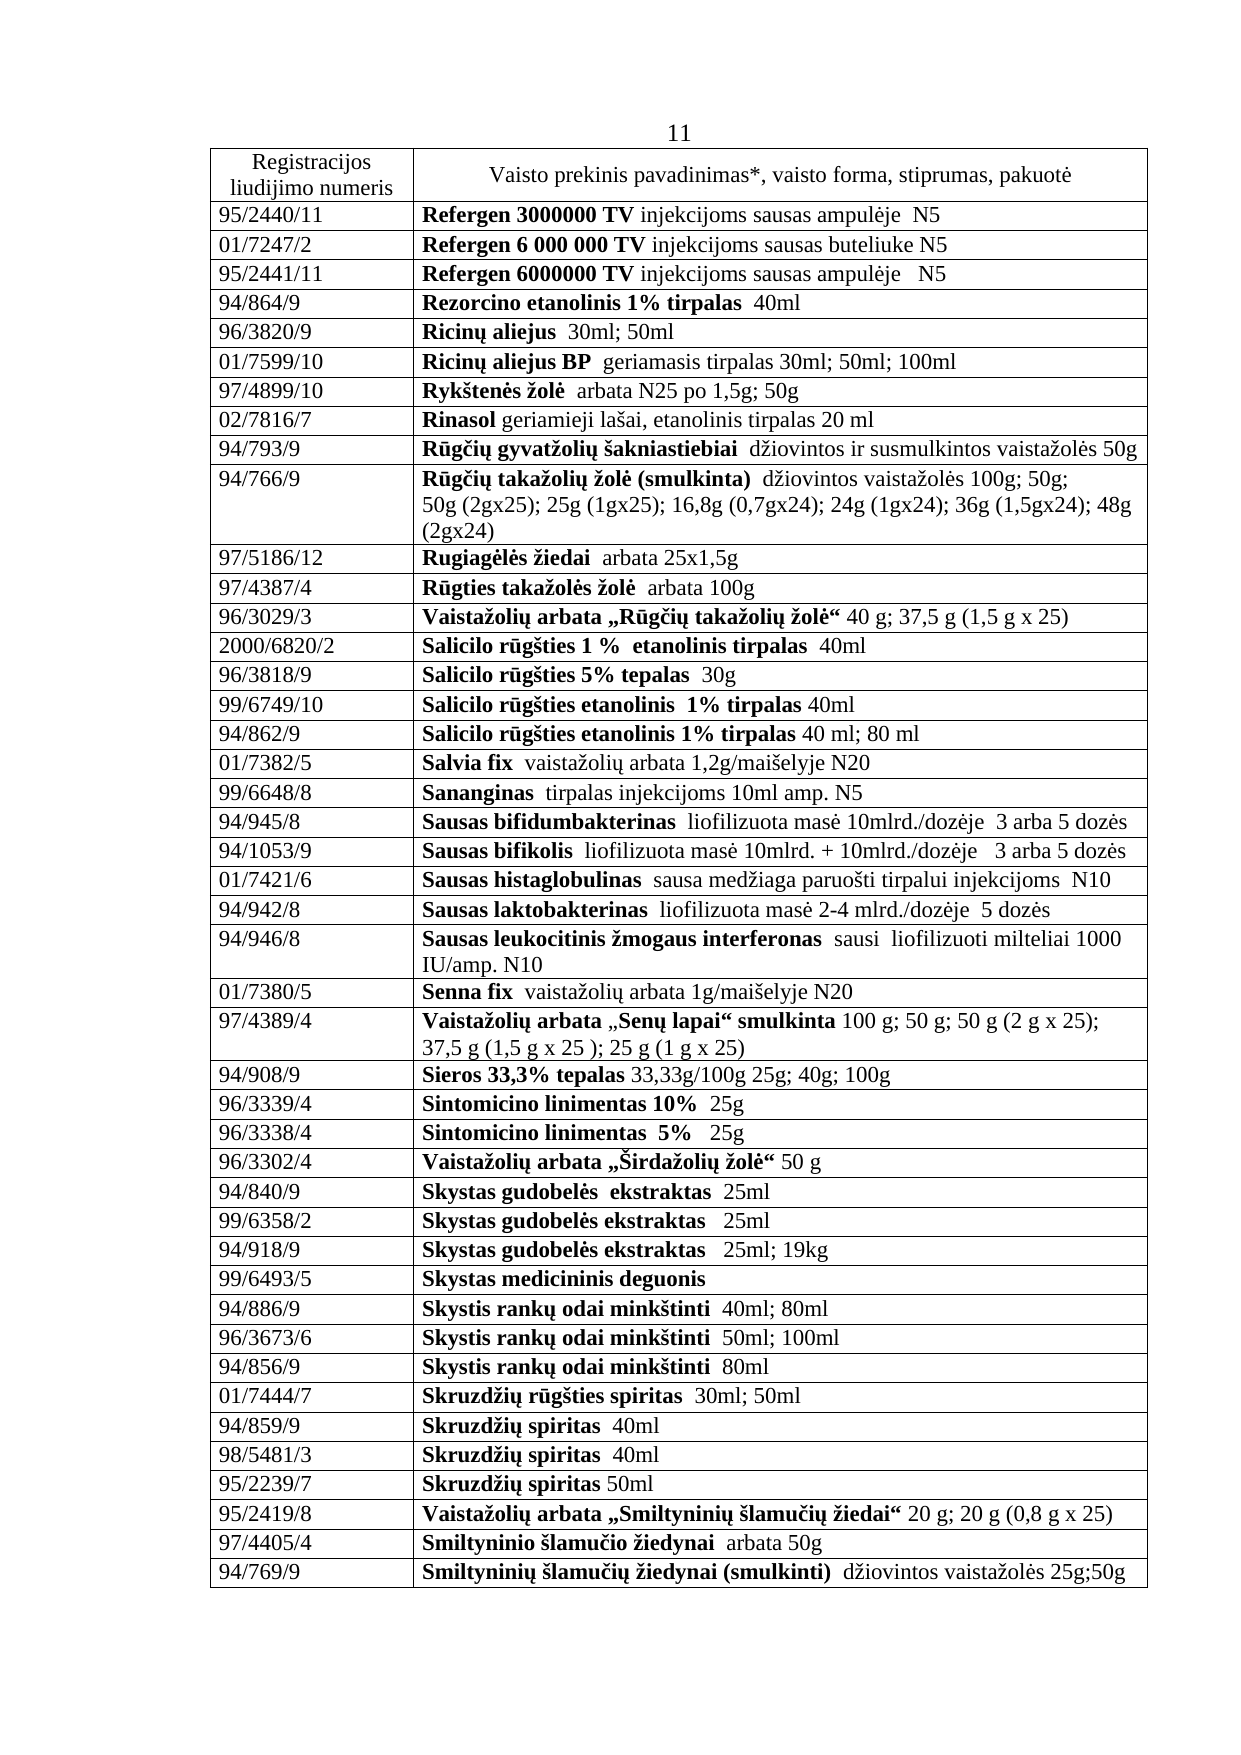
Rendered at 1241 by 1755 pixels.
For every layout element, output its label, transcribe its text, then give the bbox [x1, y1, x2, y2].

table_cell Rūgčių takažolių žolė (smulkinta) džiovintos vaistažolės 100g; 50g; 50g (2gx25); 25g (1gx25); 16,8g (0,7gx24); 24g (1gx24); 36g (1,5gx24); 48g (2gx24) [414, 465, 1147, 544]
table_cell Rūgčių gyvatžolių šakniastiebiai džiovintos ir susmulkintos vaistažolės 50g [414, 436, 1147, 464]
table_cell Skruzdžių spiritas 40ml [414, 1442, 1147, 1470]
table_cell Rezorcino etanolinis 1% tirpalas 40ml [414, 290, 1147, 318]
table_cell 95/2239/7 [211, 1471, 413, 1499]
table_cell Vaistažolių arbata „Smiltyninių šlamučių žiedai“ 20 g; 20 g (0,8 g x 25) [414, 1500, 1147, 1528]
table_cell Sausas bifikolis liofilizuota masė 10mlrd. + 10mlrd./dozėje 3 arba 5 dozės [414, 838, 1147, 866]
table_cell Skystis rankų odai minkštinti 50ml; 100ml [414, 1325, 1147, 1353]
table_cell Sieros 33,3% tepalas 33,33g/100g 25g; 40g; 100g [414, 1061, 1147, 1089]
table_cell 01/7421/6 [211, 867, 413, 895]
table_cell Vaistažolių arbata „Senų lapai“ smulkinta 100 g; 50 g; 50 g (2 g x 25); 37,5 g (1,5 g x 25 ); 25 g (1 g x 25) [414, 1008, 1147, 1060]
table_cell Rūgties takažolės žolė arbata 100g [414, 574, 1147, 602]
table_cell 94/918/9 [211, 1237, 413, 1265]
table_cell Refergen 6000000 TV injekcijoms sausas ampulėje N5 [414, 260, 1147, 289]
table_cell 02/7816/7 [211, 407, 413, 435]
table_cell 96/3818/9 [211, 662, 413, 690]
table_cell Salicilo rūgšties 5% tepalas 30g [414, 662, 1147, 690]
table_cell 94/793/9 [211, 436, 413, 464]
table_cell 96/3029/3 [211, 604, 413, 632]
table_cell 94/840/9 [211, 1178, 413, 1206]
table_cell Sananginas tirpalas injekcijoms 10ml amp. N5 [414, 779, 1147, 807]
table_cell 01/7247/2 [211, 231, 413, 259]
table_cell Smiltyninių šlamučių žiedynai (smulkinti) džiovintos vaistažolės 25g;50g [414, 1559, 1147, 1587]
table_cell 96/3673/6 [211, 1325, 413, 1353]
table_cell Salicilo rūgšties etanolinis 1% tirpalas 40 ml; 80 ml [414, 721, 1147, 749]
table_cell Sausas histaglobulinas sausa medžiaga paruošti tirpalui injekcijoms N10 [414, 867, 1147, 895]
table_header Vaisto prekinis pavadinimas*, vaisto forma, stiprumas, pakuotė [414, 149, 1147, 201]
table_cell Smiltyninio šlamučio žiedynai arbata 50g [414, 1530, 1147, 1558]
table_cell 94/766/9 [211, 465, 413, 544]
table_cell 01/7444/7 [211, 1383, 413, 1411]
table_cell 94/862/9 [211, 721, 413, 749]
table_cell Skruzdžių spiritas 40ml [414, 1413, 1147, 1441]
table_cell 01/7380/5 [211, 979, 413, 1007]
table_cell Skruzdžių rūgšties spiritas 30ml; 50ml [414, 1383, 1147, 1411]
table_cell Skystis rankų odai minkštinti 40ml; 80ml [414, 1295, 1147, 1323]
table_cell 95/2419/8 [211, 1500, 413, 1528]
table_cell Refergen 6 000 000 TV injekcijoms sausas buteliuke N5 [414, 231, 1147, 259]
table_cell 96/3820/9 [211, 319, 413, 347]
table_cell 94/946/8 [211, 925, 413, 978]
table_cell 99/6493/5 [211, 1266, 413, 1294]
table_cell Sintomicino linimentas 10% 25g [414, 1090, 1147, 1119]
table_cell 01/7599/10 [211, 348, 413, 376]
table_cell Sintomicino linimentas 5% 25g [414, 1120, 1147, 1148]
table_cell Skystas gudobelės ekstraktas 25ml [414, 1178, 1147, 1206]
table_cell 97/5186/12 [211, 545, 413, 573]
table_cell Rugiagėlės žiedai arbata 25x1,5g [414, 545, 1147, 573]
table_cell 94/908/9 [211, 1061, 413, 1089]
table_cell Senna fix vaistažolių arbata 1g/maišelyje N20 [414, 979, 1147, 1007]
table_cell 96/3338/4 [211, 1120, 413, 1148]
table_cell Ricinų aliejus 30ml; 50ml [414, 319, 1147, 347]
table_cell 99/6749/10 [211, 691, 413, 719]
table_cell Skystas gudobelės ekstraktas 25ml; 19kg [414, 1237, 1147, 1265]
table_cell Skruzdžių spiritas 50ml [414, 1471, 1147, 1499]
table_cell Salvia fix vaistažolių arbata 1,2g/maišelyje N20 [414, 750, 1147, 778]
table_cell 96/3339/4 [211, 1090, 413, 1119]
table_cell Sausas laktobakterinas liofilizuota masė 2-4 mlrd./dozėje 5 dozės [414, 896, 1147, 924]
table_cell 94/859/9 [211, 1413, 413, 1441]
table_cell Salicilo rūgšties etanolinis 1% tirpalas 40ml [414, 691, 1147, 719]
table_cell Skystas medicininis deguonis [414, 1266, 1147, 1294]
table_cell 98/5481/3 [211, 1442, 413, 1470]
table_cell 95/2441/11 [211, 260, 413, 289]
table_cell 94/1053/9 [211, 838, 413, 866]
table_cell 97/4387/4 [211, 574, 413, 602]
table_cell 94/942/8 [211, 896, 413, 924]
table_cell Rinasol geriamieji lašai, etanolinis tirpalas 20 ml [414, 407, 1147, 435]
table_cell 94/769/9 [211, 1559, 413, 1587]
table_cell 99/6648/8 [211, 779, 413, 807]
table_cell Refergen 3000000 TV injekcijoms sausas ampulėje N5 [414, 202, 1147, 230]
table_cell 97/4899/10 [211, 378, 413, 406]
table_cell 94/945/8 [211, 808, 413, 837]
table_cell 94/864/9 [211, 290, 413, 318]
table_cell 01/7382/5 [211, 750, 413, 778]
table_cell 99/6358/2 [211, 1208, 413, 1236]
table_cell 95/2440/11 [211, 202, 413, 230]
table_cell 96/3302/4 [211, 1149, 413, 1177]
table_cell 2000/6820/2 [211, 633, 413, 661]
table_cell Sausas bifidumbakterinas liofilizuota masė 10mlrd./dozėje 3 arba 5 dozės [414, 808, 1147, 837]
table_cell Rykštenės žolė arbata N25 po 1,5g; 50g [414, 378, 1147, 406]
table_cell Sausas leukocitinis žmogaus interferonas sausi liofilizuoti milteliai 1000 IU/amp. N10 [414, 925, 1147, 978]
table_cell Skystis rankų odai minkštinti 80ml [414, 1354, 1147, 1382]
table_header Registracijos liudijimo numeris [211, 149, 413, 201]
table_cell 94/856/9 [211, 1354, 413, 1382]
table_cell 97/4405/4 [211, 1530, 413, 1558]
table_cell Vaistažolių arbata „Širdažolių žolė“ 50 g [414, 1149, 1147, 1177]
table_cell Vaistažolių arbata „Rūgčių takažolių žolė“ 40 g; 37,5 g (1,5 g x 25) [414, 604, 1147, 632]
table_cell 97/4389/4 [211, 1008, 413, 1060]
table_cell 94/886/9 [211, 1295, 413, 1323]
table_cell Skystas gudobelės ekstraktas 25ml [414, 1208, 1147, 1236]
table_cell Ricinų aliejus BP geriamasis tirpalas 30ml; 50ml; 100ml [414, 348, 1147, 376]
table_cell Salicilo rūgšties 1 % etanolinis tirpalas 40ml [414, 633, 1147, 661]
